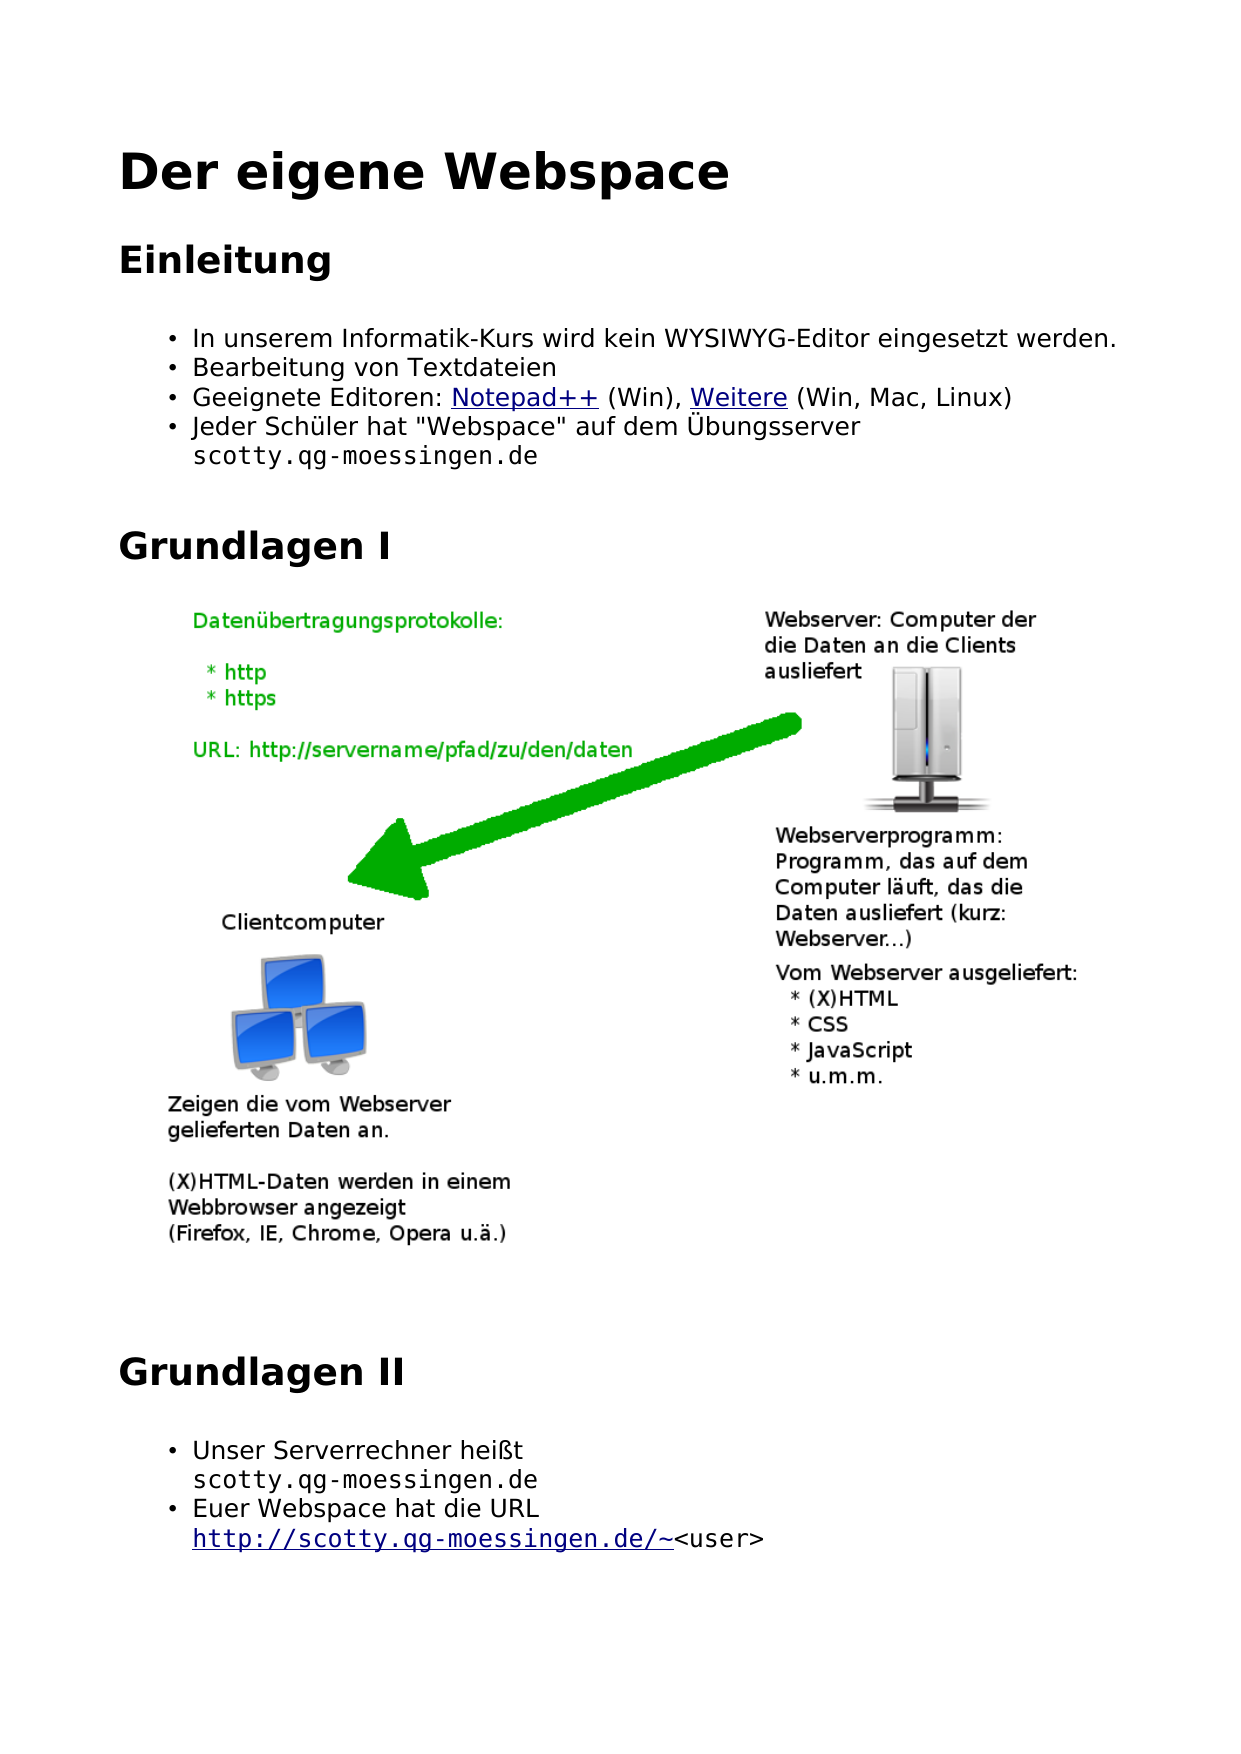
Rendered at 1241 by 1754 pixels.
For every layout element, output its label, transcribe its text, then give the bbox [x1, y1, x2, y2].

subtitle Einleitung [118, 239, 1122, 282]
list Geeignete Editoren: Notepad++ (Win), Weitere (Win, Mac, Linux) [177, 383, 1122, 412]
list Jeder Schüler hat "Webspace" auf dem Übungsserver scotty.qg-moessingen.de [177, 412, 1122, 470]
picture [151, 581, 1089, 1284]
subtitle Grundlagen II [118, 1351, 1122, 1394]
subtitle Grundlagen I [118, 525, 1122, 568]
list Euer Webspace hat die URL http://scotty.qg-moessingen.de/~<user> [177, 1495, 1122, 1553]
list In unserem Informatik-Kurs wird kein WYSIWYG-Editor eingesetzt werden. [177, 324, 1122, 354]
list Unser Serverrechner heißt scotty.qg-moessingen.de [177, 1436, 1122, 1495]
list Bearbeitung von Textdateien [177, 354, 1122, 383]
subtitle Der eigene Webspace [118, 143, 1122, 201]
